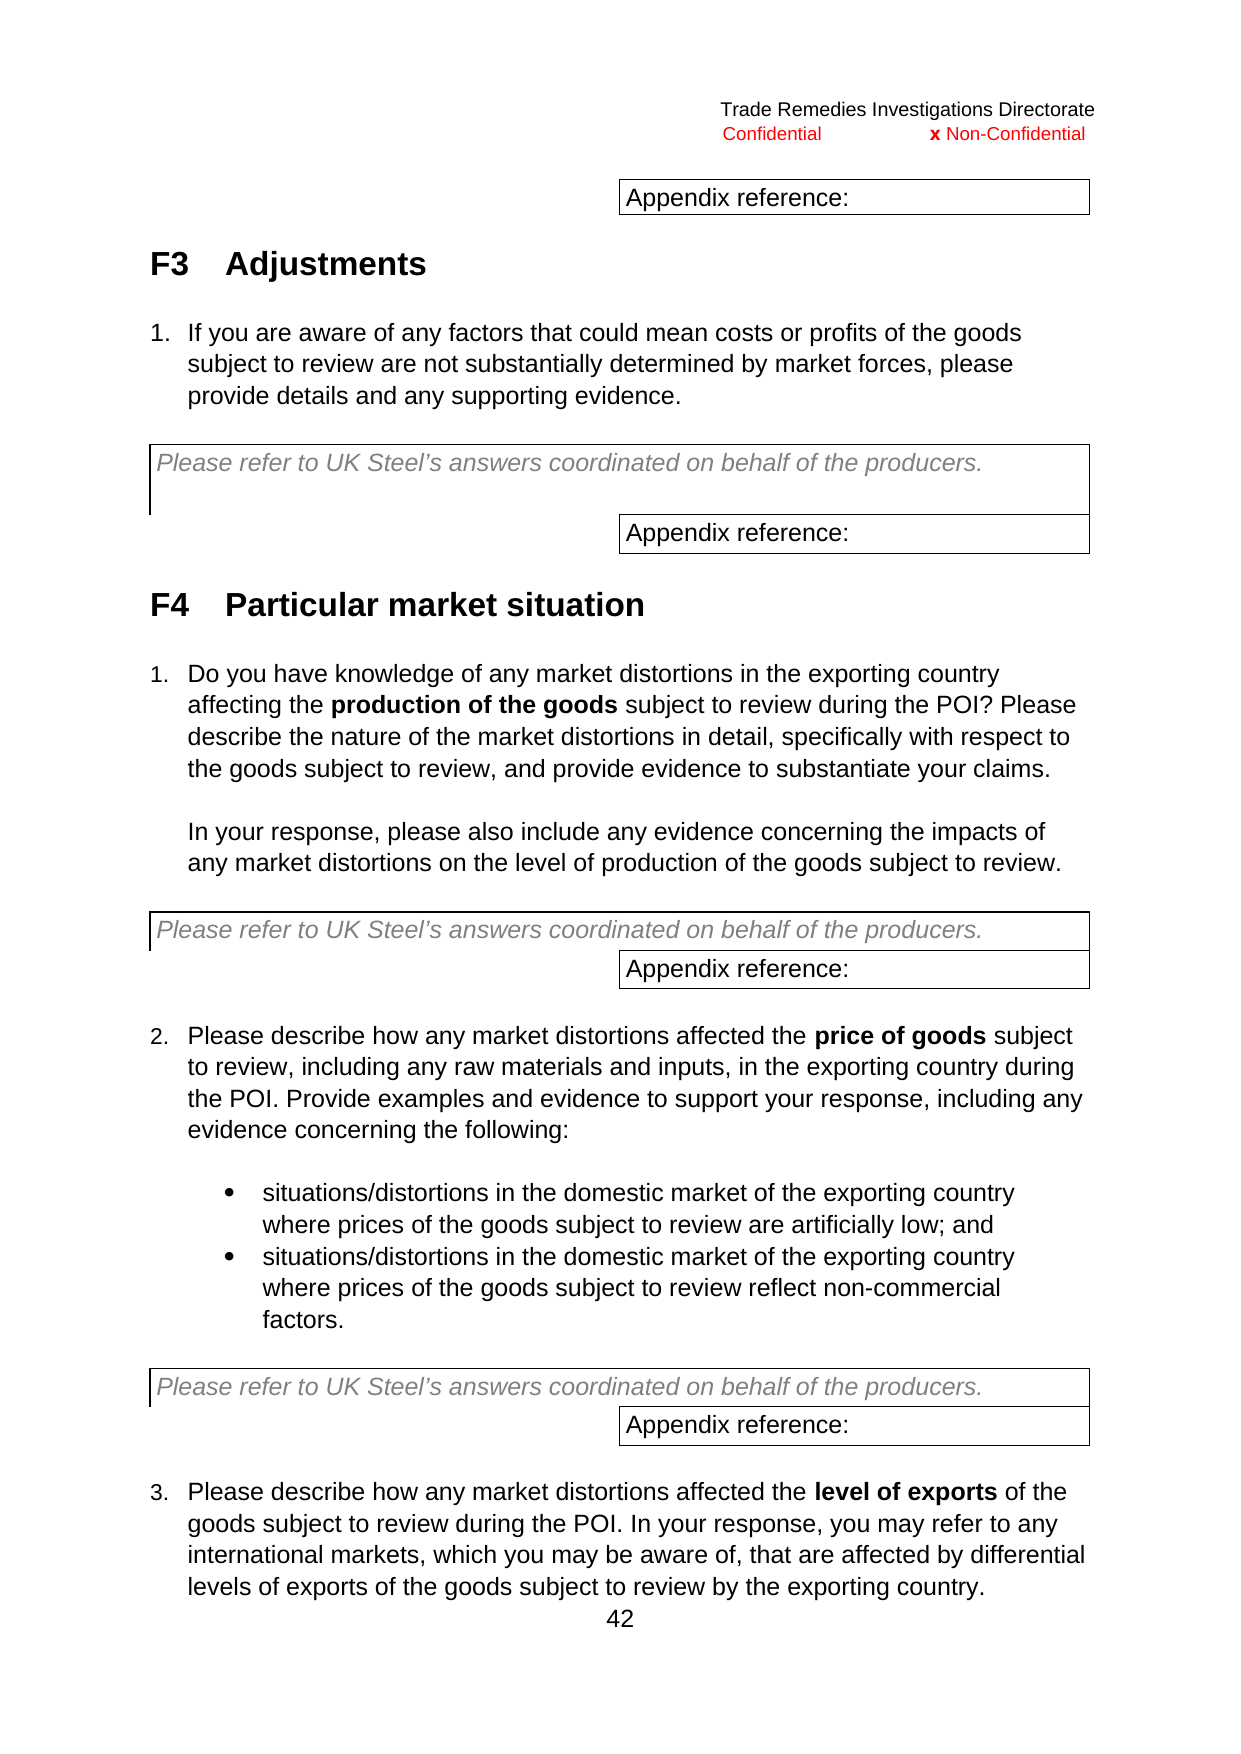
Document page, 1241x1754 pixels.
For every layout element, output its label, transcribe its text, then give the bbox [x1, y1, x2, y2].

table_cell [150, 515, 619, 552]
list situations/distortions in the domestic market of the exporting country where prices of the goods subject to review reflect non-commercial factors. [225, 1242, 1090, 1334]
list Please describe how any market distortions affected the price of goods subject to review, including any raw materials and inputs, in the exporting country during the POI. Provide examples and evidence to support your response, including any evidence concerning the following: [150, 1021, 1090, 1144]
table_header Please refer to UK Steel’s answers coordinated on behalf of the producers. [151, 913, 1089, 949]
table_cell [150, 951, 619, 988]
table_cell [150, 180, 619, 214]
list Please describe how any market distortions affected the level of exports of the goods subject to review during the POI. In your response, you may refer to any international markets, which you may be aware of, that are affected by differential levels of exports of the goods subject to review by the exporting country. [150, 1477, 1090, 1601]
list In your response, please also include any evidence concerning the impacts of any market distortions on the level of production of the goods subject to review. [187, 817, 1090, 877]
table_cell Appendix reference: [620, 1407, 1089, 1445]
subtitle F4 Particular market situation [150, 585, 1090, 623]
table_header Please refer to UK Steel’s answers coordinated on behalf of the producers. [151, 445, 1089, 514]
table_cell Appendix reference: [620, 180, 1089, 214]
list If you are aware of any factors that could mean costs or profits of the goods subject to review are not substantially determined by market forces, please provide details and any supporting evidence. [150, 318, 1090, 410]
table_cell Appendix reference: [620, 515, 1089, 552]
table_header Please refer to UK Steel’s answers coordinated on behalf of the producers. [151, 1369, 1089, 1406]
table_cell Appendix reference: [620, 951, 1089, 988]
table_cell [150, 1407, 619, 1445]
list situations/distortions in the domestic market of the exporting country where prices of the goods subject to review are artificially low; and [225, 1178, 1090, 1239]
list Do you have knowledge of any market distortions in the exporting country affecting the production of the goods subject to review during the POI? Please describe the nature of the market distortions in detail, specifically with respect to the goods subject to review, and provide evidence to substantiate your claims. [150, 659, 1090, 782]
subtitle F3 Adjustments [150, 244, 1090, 282]
